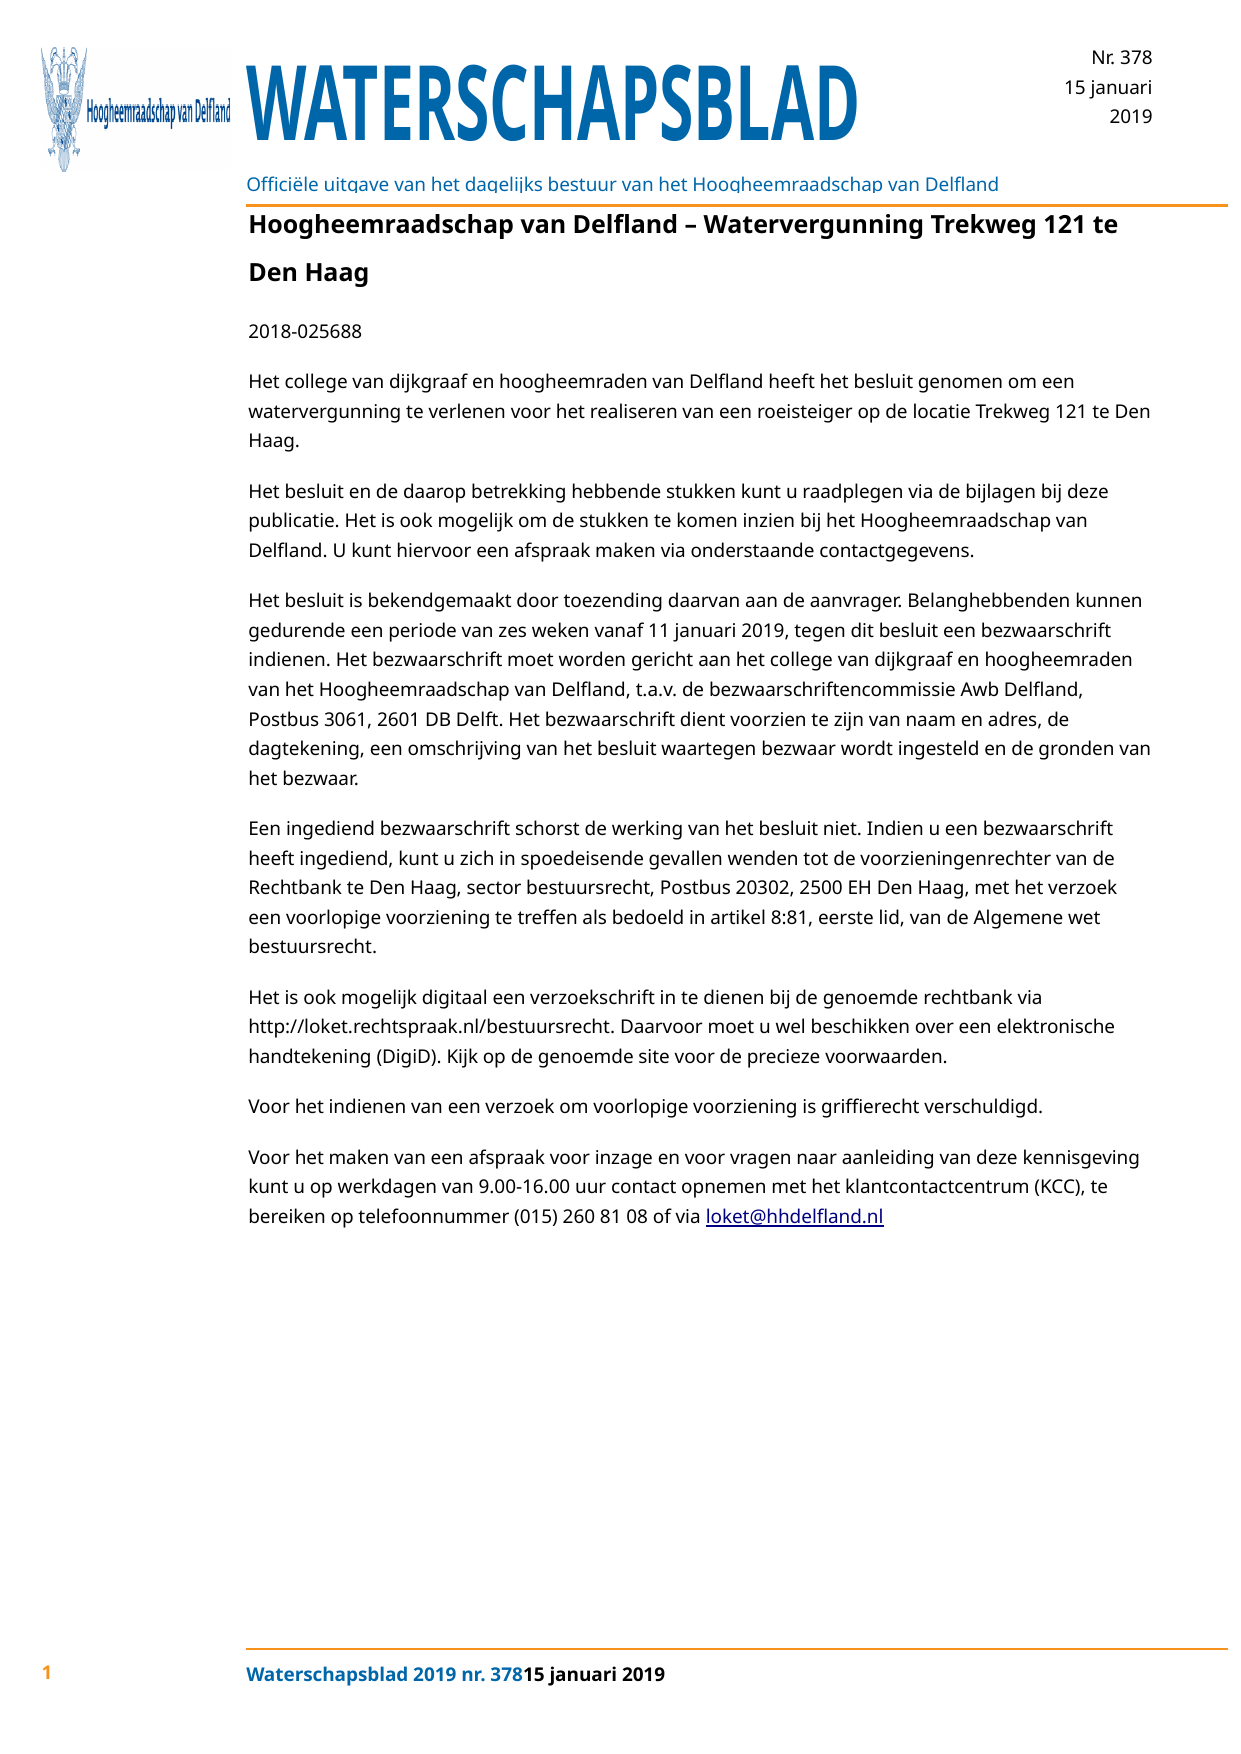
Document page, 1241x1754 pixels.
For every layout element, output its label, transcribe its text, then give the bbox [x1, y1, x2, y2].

text Voor het maken van een afspraak voor inzage en voor vragen naar aanleiding van deze kennisgeving kunt u op werkdagen van 9.00-16.00 uur contact opnemen met het klantcontactcentrum (KCC), te bereiken op telefoonnummer (015) 260 81 08 of via loket@hhdelfland.nl [248, 1144, 1152, 1229]
picture [41, 47, 231, 172]
text Hoogheemraadschap van Delfland – Watervergunning Trekweg 121 te Den Haag [248, 207, 1152, 288]
text 2018-025688 [248, 318, 1152, 344]
text Het is ook mogelijk digitaal een verzoekschrift in te dienen bij de genoemde rechtbank via http://loket.rechtspraak.nl/bestuursrecht. Daarvoor moet u wel beschikken over een elektronische handtekening (DigiD). Kijk op de genoemde site voor de precieze voorwaarden. [248, 984, 1152, 1069]
text Een ingediend bezwaarschrift schorst de werking van het besluit niet. Indien u een bezwaarschrift heeft ingediend, kunt u zich in spoedeisende gevallen wenden tot de voorzieningenrechter van de Rechtbank te Den Haag, sector bestuursrecht, Postbus 20302, 2500 EH Den Haag, met het verzoek een voorlopige voorziening te treffen als bedoeld in artikel 8:81, eerste lid, van de Algemene wet bestuursrecht. [248, 815, 1152, 959]
text Het besluit en de daarop betrekking hebbende stukken kunt u raadplegen via de bijlagen bij deze publicatie. Het is ook mogelijk om de stukken te komen inzien bij het Hoogheemraadschap van Delfland. U kunt hiervoor een afspraak maken via onderstaande contactgegevens. [248, 478, 1152, 563]
text Voor het indienen van een verzoek om voorlopige voorziening is griffierecht verschuldigd. [248, 1094, 1152, 1119]
text Het besluit is bekendgemaakt door toezending daarvan aan de aanvrager. Belanghebbenden kunnen gedurende een periode van zes weken vanaf 11 januari 2019, tegen dit besluit een bezwaarschrift indienen. Het bezwaarschrift moet worden gericht aan het college van dijkgraaf en hoogheemraden van het Hoogheemraadschap van Delfland, t.a.v. de bezwaarschriftencommissie Awb Delfland, Postbus 3061, 2601 DB Delft. Het bezwaarschrift dient voorzien te zijn van naam en adres, de dagtekening, een omschrijving van het besluit waartegen bezwaar wordt ingesteld en de gronden van het bezwaar. [248, 587, 1152, 791]
text Het college van dijkgraaf en hoogheemraden van Delfland heeft het besluit genomen om een watervergunning te verlenen voor het realiseren van een roeisteiger op de locatie Trekweg 121 te Den Haag. [248, 368, 1152, 453]
